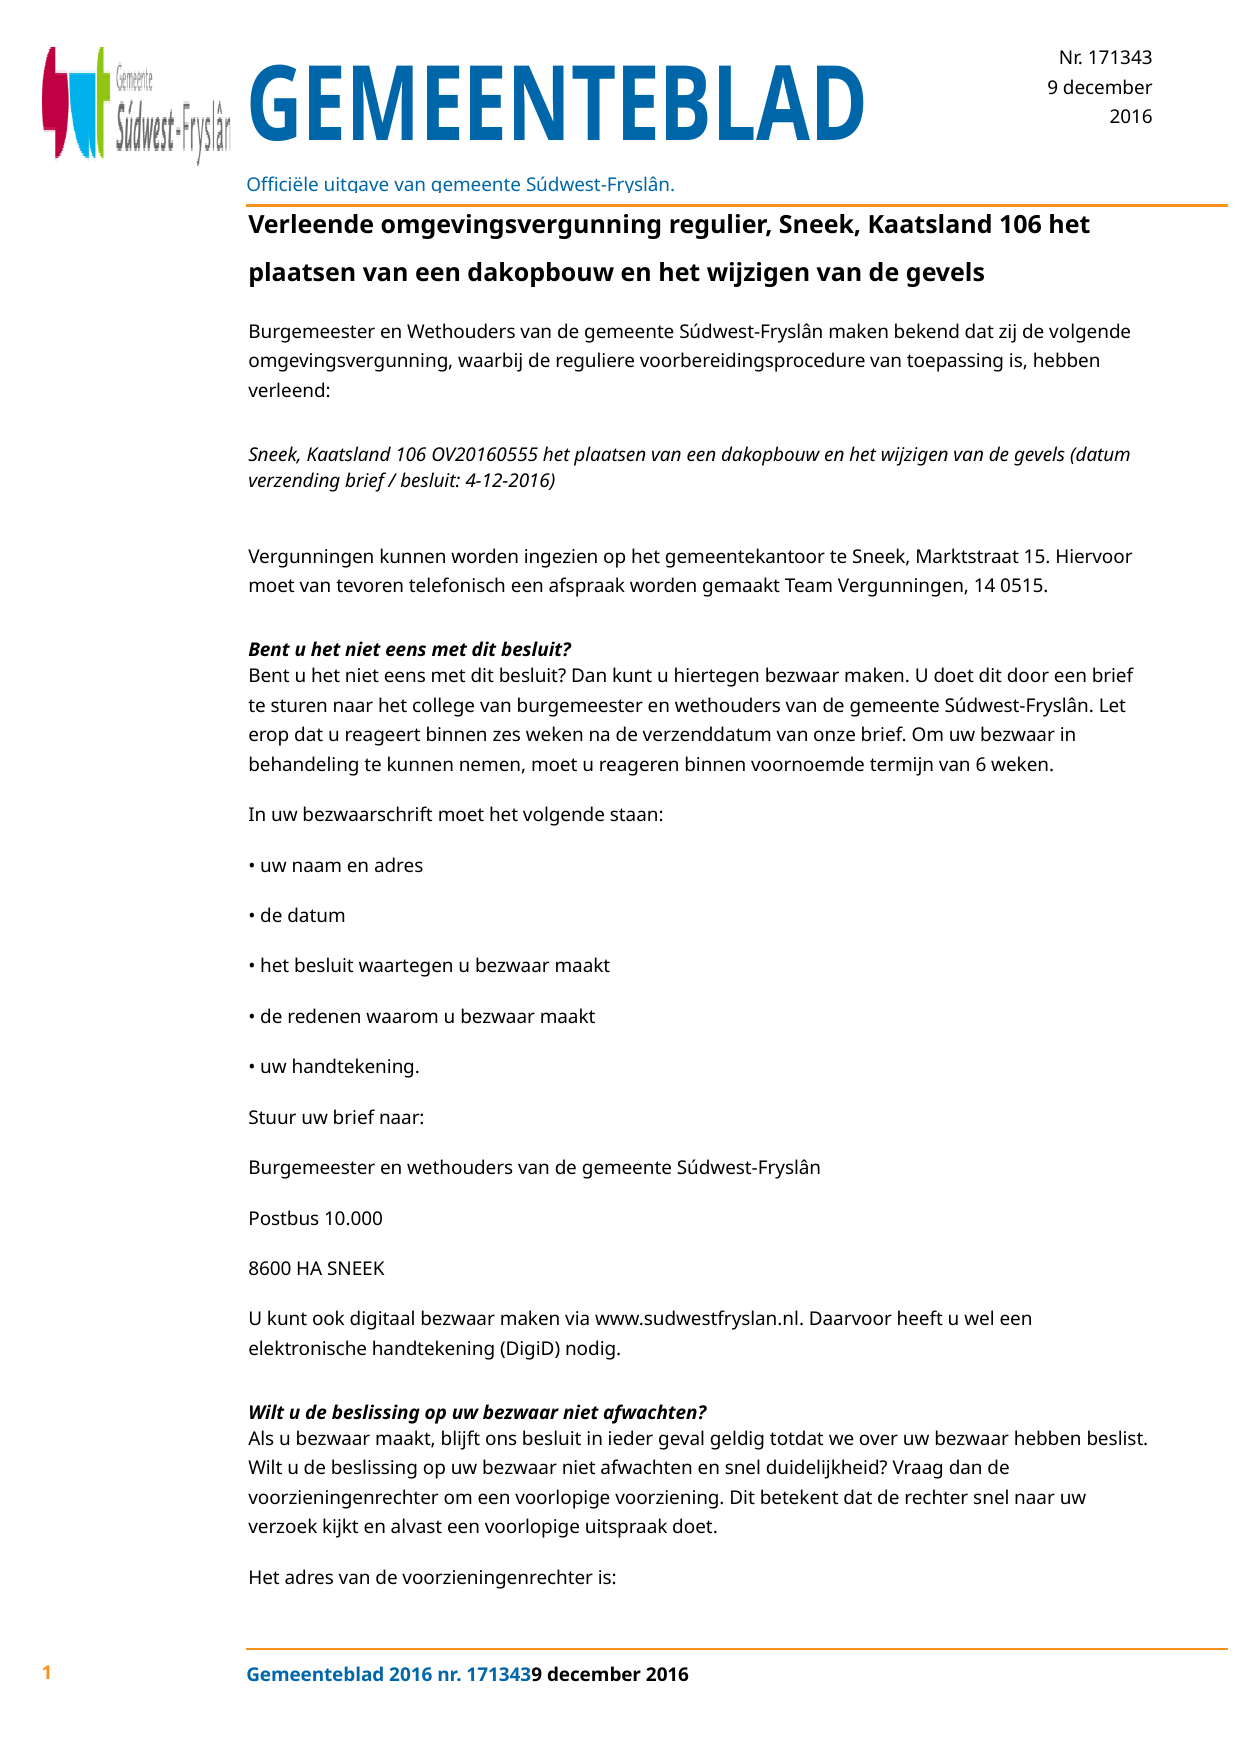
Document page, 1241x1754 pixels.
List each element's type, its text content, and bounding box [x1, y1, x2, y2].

text Bent u het niet eens met dit besluit? [248, 636, 1152, 662]
text • de datum [248, 902, 1152, 928]
text • het besluit waartegen u bezwaar maakt [248, 953, 1152, 978]
text Verleende omgevingsvergunning regulier, Sneek, Kaatsland 106 het plaatsen van een dakopbouw en het wijzigen van de gevels [248, 207, 1152, 288]
text Als u bezwaar maakt, blijft ons besluit in ieder geval geldig totdat we over uw bezwaar hebben beslist. Wilt u de beslissing op uw bezwaar niet afwachten en snel duidelijkheid? Vraag dan de voorzieningenrechter om een voorlopige voorziening. Dit betekent dat de rechter snel naar uw verzoek kijkt en alvast een voorlopige uitspraak doet. [248, 1425, 1152, 1539]
text • uw handtekening. [248, 1053, 1152, 1079]
text In uw bezwaarschrift moet het volgende staan: [248, 801, 1152, 827]
text Burgemeester en wethouders van de gemeente Súdwest-Fryslân [248, 1154, 1152, 1180]
text Postbus 10.000 [248, 1205, 1152, 1230]
text Het adres van de voorzieningenrechter is: [248, 1564, 1152, 1590]
text Stuur uw brief naar: [248, 1104, 1152, 1129]
text Burgemeester en Wethouders van de gemeente Súdwest-Fryslân maken bekend dat zij de volgende omgevingsvergunning, waarbij de reguliere voorbereidingsprocedure van toepassing is, hebben verleend: [248, 318, 1152, 403]
text Bent u het niet eens met dit besluit? Dan kunt u hiertegen bezwaar maken. U doet dit door een brief te sturen naar het college van burgemeester en wethouders van de gemeente Súdwest-Fryslân. Let erop dat u reageert binnen zes weken na de verzenddatum van onze brief. Om uw bezwaar in behandeling te kunnen nemen, moet u reageren binnen voornoemde termijn van 6 weken. [248, 662, 1152, 777]
text • uw naam en adres [248, 852, 1152, 877]
picture [41, 47, 231, 172]
text 8600 HA SNEEK [248, 1255, 1152, 1281]
text Sneek, Kaatsland 106 OV20160555 het plaatsen van een dakopbouw en het wijzigen van de gevels (datum verzending brief / besluit: 4-12-2016) [248, 441, 1152, 492]
text • de redenen waarom u bezwaar maakt [248, 1003, 1152, 1029]
text Vergunningen kunnen worden ingezien op het gemeentekantoor te Sneek, Marktstraat 15. Hiervoor moet van tevoren telefonisch een afspraak worden gemaakt Team Vergunningen, 14 0515. [248, 543, 1152, 598]
text Wilt u de beslissing op uw bezwaar niet afwachten? [248, 1399, 1152, 1425]
text U kunt ook digitaal bezwaar maken via www.sudwestfryslan.nl. Daarvoor heeft u wel een elektronische handtekening (DigiD) nodig. [248, 1306, 1152, 1361]
